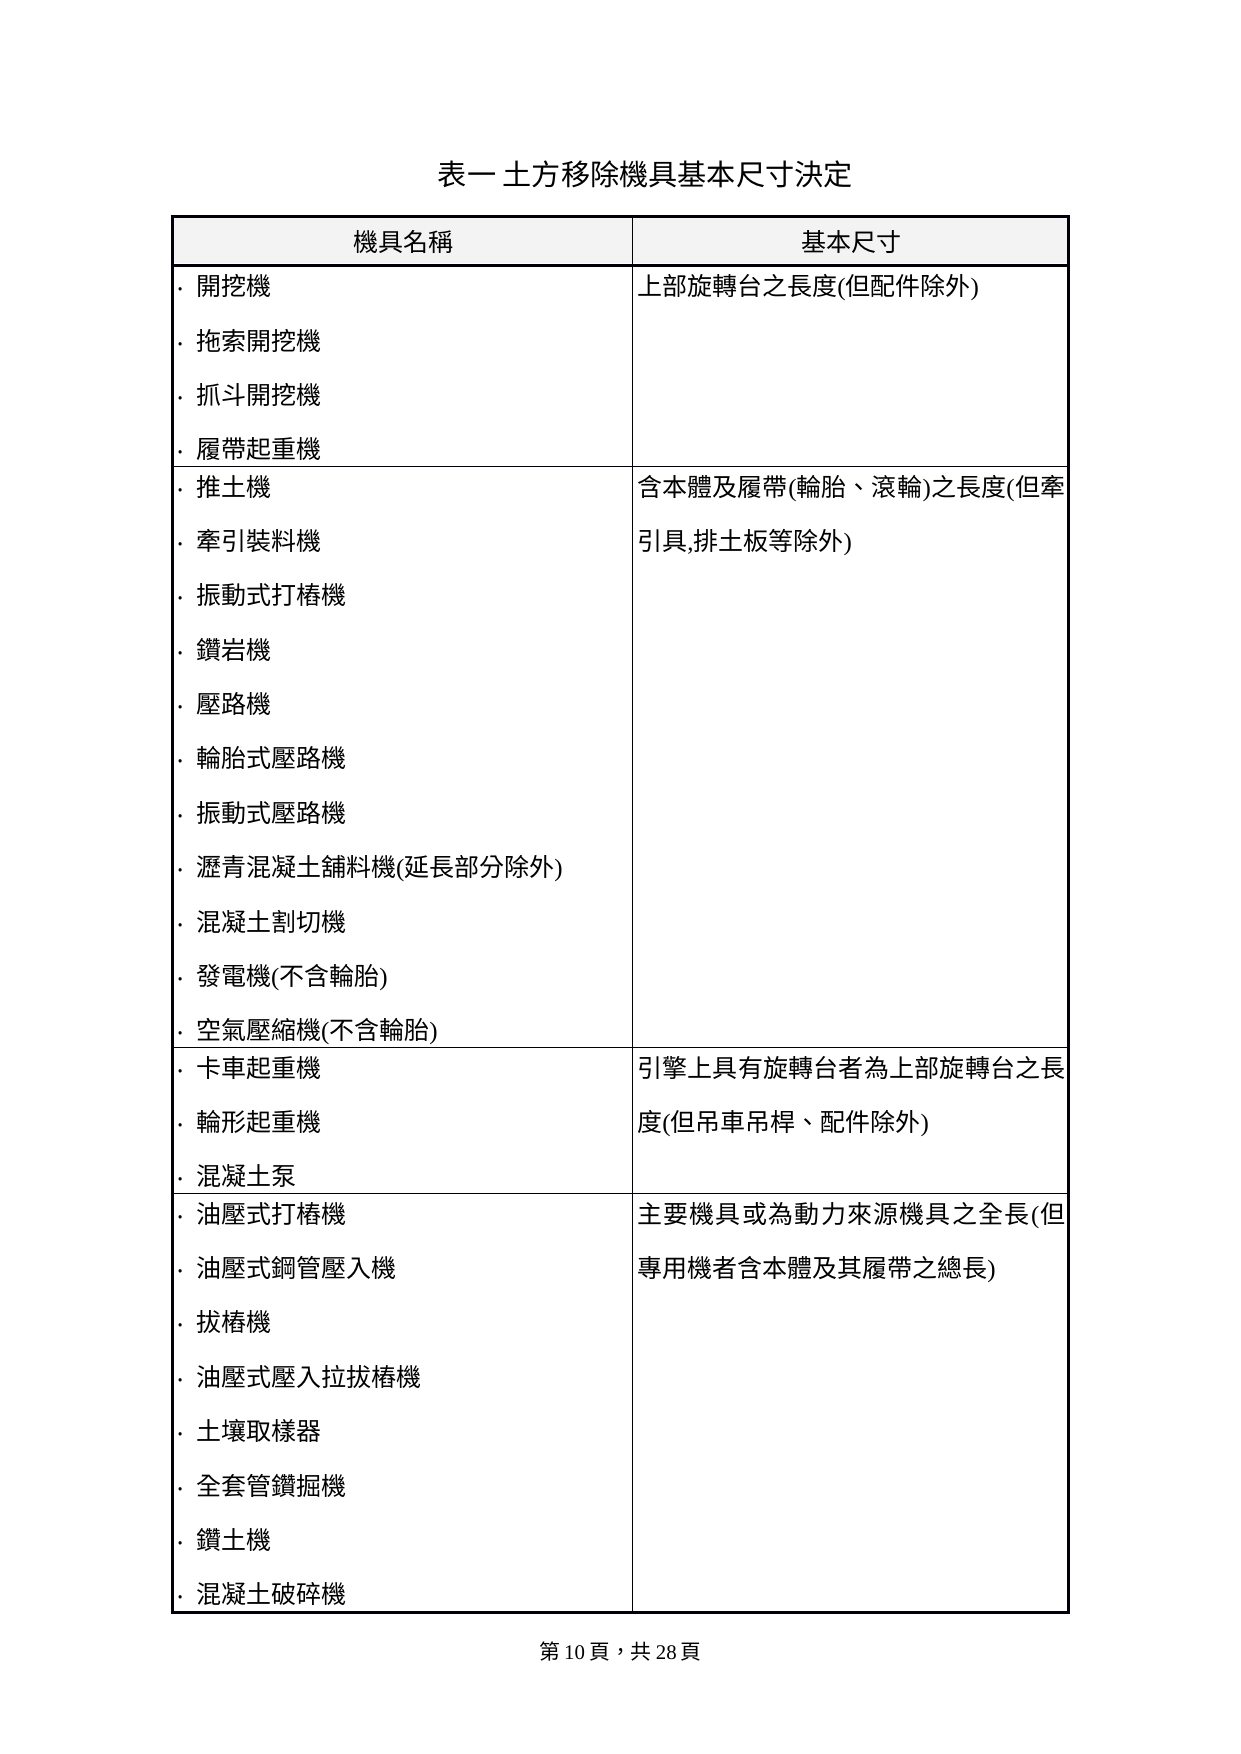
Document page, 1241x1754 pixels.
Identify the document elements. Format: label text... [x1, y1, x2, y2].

table_cell 引擎上具有旋轉台者為上部旋轉台之長度(但吊車吊桿、配件除外) [633, 1048, 1067, 1193]
table_header 機具名稱 [174, 218, 632, 263]
table_cell 推土機 牽引裝料機 振動式打樁機 鑽岩機 壓路機 輪胎式壓路機 振動式壓路機 瀝青混凝土舖料機(延長部分除外) 混凝土割切機 發電機(不含輪胎) 空氣壓縮機(不含輪胎) [174, 467, 632, 1047]
table_cell 主要機具或為動力來源機具之全長(但專用機者含本體及其履帶之總長) [633, 1194, 1067, 1611]
table_cell 卡車起重機 輪形起重機 混凝土泵 [174, 1048, 632, 1193]
table_cell 上部旋轉台之長度(但配件除外) [633, 267, 1067, 466]
list 表一 土方移除機具基本尺寸決定 [168, 152, 1122, 194]
table_header 基本尺寸 [633, 218, 1067, 263]
table_cell 含本體及履帶(輪胎、滾輪)之長度(但牽引具,排土板等除外) [633, 467, 1067, 1047]
table_cell 油壓式打樁機 油壓式鋼管壓入機 拔樁機 油壓式壓入拉拔樁機 土壤取樣器 全套管鑽掘機 鑽土機 混凝土破碎機 [174, 1194, 632, 1611]
table_cell 開挖機 拖索開挖機 抓斗開挖機 履帶起重機 [174, 267, 632, 466]
